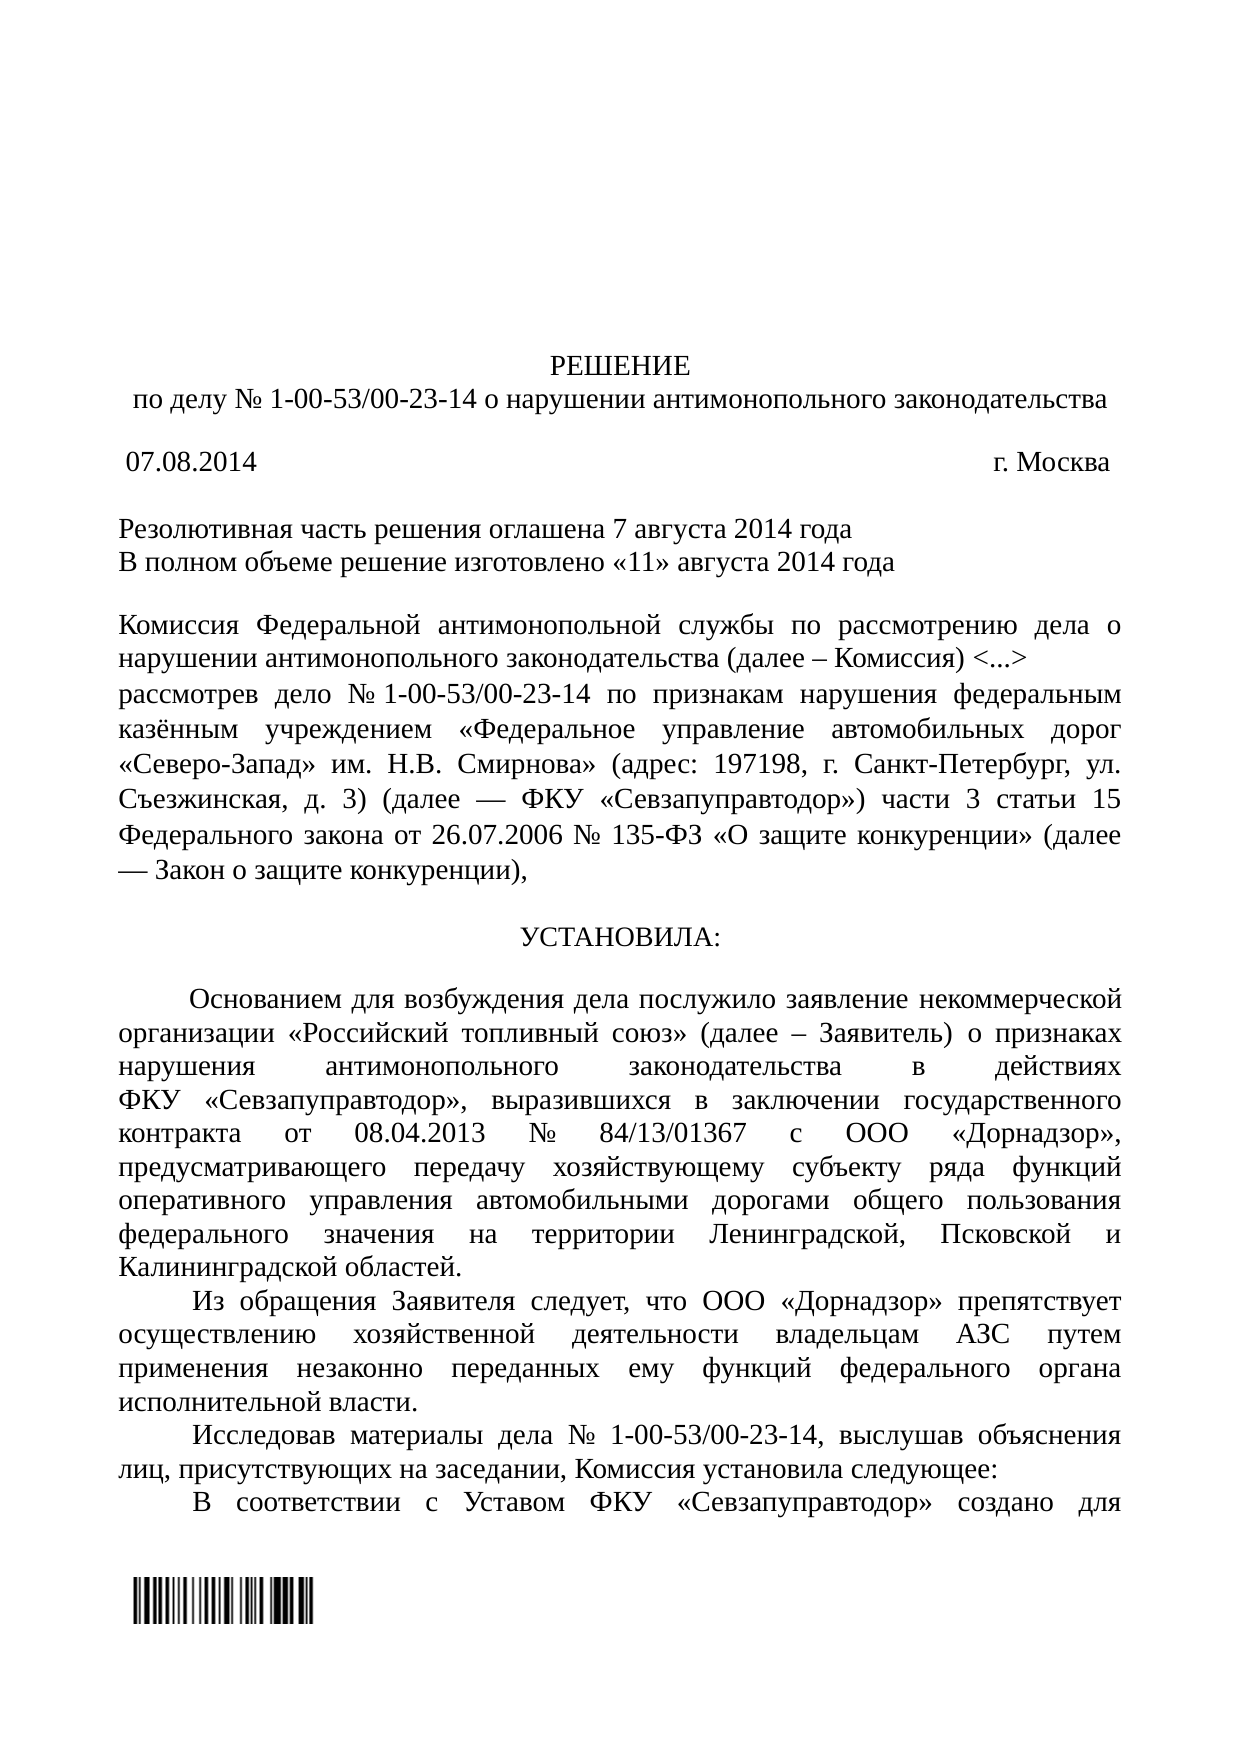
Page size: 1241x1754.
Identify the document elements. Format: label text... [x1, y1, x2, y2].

text 07.08.2014 г. Москва [118, 444, 1122, 477]
text В соответствии с Уставом ФКУ «Севзапуправтодор» создано для [118, 1484, 1122, 1518]
text Резолютивная часть решения оглашена 7 августа 2014 года [118, 511, 1122, 544]
text В полном объеме решение изготовлено «11» августа 2014 года [118, 544, 1122, 578]
text Исследовав материалы дела № 1-00-53/00-23-14, выслушав объяснения лиц, присутствующих на заседании, Комиссия установила следующее: [118, 1417, 1122, 1484]
text по делу № 1-00-53/00-23-14 о нарушении антимонопольного законодательства [118, 382, 1122, 415]
text рассмотрев дело № 1-00-53/00-23-14 по признакам нарушения федеральным казённым учреждением «Федеральное управление автомобильных дорог «Северо-Запад» им. Н.В. Смирнова» (адрес: 197198, г. Санкт-Петербург, ул. Съезжинская, д. 3) (далее — ФКУ «Севзапуправтодор») части 3 статьи 15 Федерального закона от 26.07.2006 № 135-ФЗ «О защите конкуренции» (далее — Закон о защите конкуренции), [118, 676, 1122, 886]
text РЕШЕНИЕ [118, 348, 1122, 382]
text Из обращения Заявителя следует, что ООО «Дорнадзор» препятствует осуществлению хозяйственной деятельности владельцам АЗС путем применения незаконно переданных ему функций федерального органа исполнительной власти. [118, 1283, 1122, 1417]
text Основанием для возбуждения дела послужило заявление некоммерческой организации «Российский топливный союз» (далее – Заявитель) о признаках нарушения антимонопольного законодательства в действиях ФКУ «Севзапуправтодор», выразившихся в заключении государственного контракта от 08.04.2013 № 84/13/01367 с ООО «Дорнадзор», предусматривающего передачу хозяйствующему субъекту ряда функций оперативного управления автомобильными дорогами общего пользования федерального значения на территории Ленинградской, Псковской и Калининградской областей. [118, 981, 1122, 1283]
text Комиссия Федеральной антимонопольной службы по рассмотрению дела о нарушении антимонопольного законодательства (далее – Комиссия) <...> [118, 607, 1122, 674]
picture [118, 1577, 331, 1624]
text УСТАНОВИЛА: [118, 920, 1122, 952]
